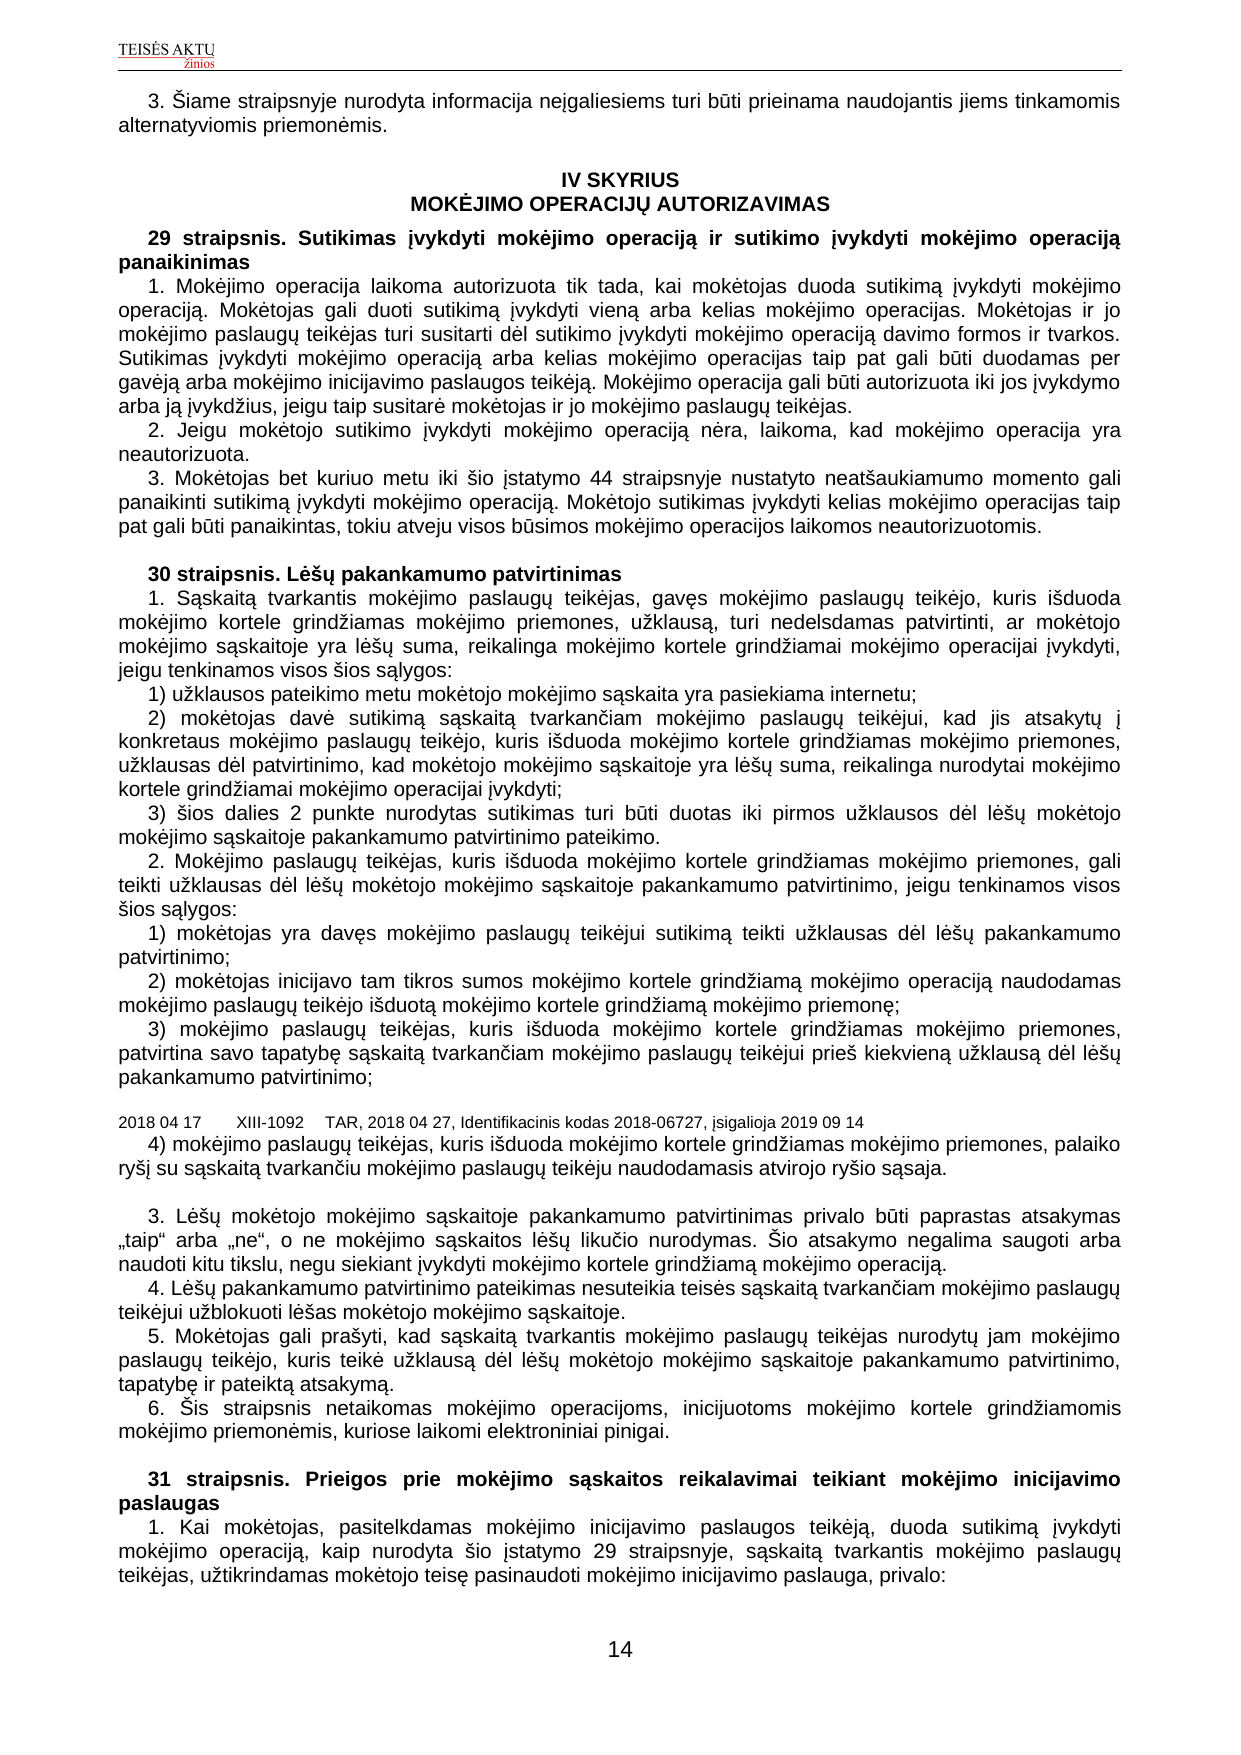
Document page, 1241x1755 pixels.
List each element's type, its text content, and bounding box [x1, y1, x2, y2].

text IV SKYRIUS MOKĖJIMO OPERACIJŲ AUTORIZAVIMAS [118, 168, 1122, 216]
text 30 straipsnis. Lėšų pakankamumo patvirtinimas [118, 562, 1122, 586]
text 2. Mokėjimo paslaugų teikėjas, kuris išduoda mokėjimo kortele grindžiamas mokėjimo priemones, gali teikti užklausas dėl lėšų mokėtojo mokėjimo sąskaitoje pakankamumo patvirtinimo, jeigu tenkinamos visos šios sąlygos: [118, 849, 1122, 921]
text 6. Šis straipsnis netaikomas mokėjimo operacijoms, inicijuotoms mokėjimo kortele grindžiamomis mokėjimo priemonėmis, kuriose laikomi elektroniniai pinigai. [118, 1395, 1122, 1443]
text 3) šios dalies 2 punkte nurodytas sutikimas turi būti duotas iki pirmos užklausos dėl lėšų mokėtojo mokėjimo sąskaitoje pakankamumo patvirtinimo pateikimo. [118, 801, 1122, 849]
text 5. Mokėtojas gali prašyti, kad sąskaitą tvarkantis mokėjimo paslaugų teikėjas nurodytų jam mokėjimo paslaugų teikėjo, kuris teikė užklausą dėl lėšų mokėtojo mokėjimo sąskaitoje pakankamumo patvirtinimo, tapatybę ir pateiktą atsakymą. [118, 1323, 1122, 1395]
text 1. Mokėjimo operacija laikoma autorizuota tik tada, kai mokėtojas duoda sutikimą įvykdyti mokėjimo operaciją. Mokėtojas gali duoti sutikimą įvykdyti vieną arba kelias mokėjimo operacijas. Mokėtojas ir jo mokėjimo paslaugų teikėjas turi susitarti dėl sutikimo įvykdyti mokėjimo operaciją davimo formos ir tvarkos. Sutikimas įvykdyti mokėjimo operaciją arba kelias mokėjimo operacijas taip pat gali būti duodamas per gavėją arba mokėjimo inicijavimo paslaugos teikėją. Mokėjimo operacija gali būti autorizuota iki jos įvykdymo arba ją įvykdžius, jeigu taip susitarė mokėtojas ir jo mokėjimo paslaugų teikėjas. [118, 274, 1122, 418]
text 4. Lėšų pakankamumo patvirtinimo pateikimas nesuteikia teisės sąskaitą tvarkančiam mokėjimo paslaugų teikėjui užblokuoti lėšas mokėtojo mokėjimo sąskaitoje. [118, 1276, 1122, 1323]
text 1) mokėtojas yra davęs mokėjimo paslaugų teikėjui sutikimą teikti užklausas dėl lėšų pakankamumo patvirtinimo; [118, 921, 1122, 969]
text 31 straipsnis. Prieigos prie mokėjimo sąskaitos reikalavimai teikiant mokėjimo inicijavimo paslaugas [118, 1467, 1122, 1515]
text 1. Kai mokėtojas, pasitelkdamas mokėjimo inicijavimo paslaugos teikėją, duoda sutikimą įvykdyti mokėjimo operaciją, kaip nurodyta šio įstatymo 29 straipsnyje, sąskaitą tvarkantis mokėjimo paslaugų teikėjas, užtikrindamas mokėtojo teisę pasinaudoti mokėjimo inicijavimo paslauga, privalo: [118, 1515, 1122, 1587]
text 1) užklausos pateikimo metu mokėtojo mokėjimo sąskaita yra pasiekiama internetu; [118, 681, 1122, 705]
text 3) mokėjimo paslaugų teikėjas, kuris išduoda mokėjimo kortele grindžiamas mokėjimo priemones, patvirtina savo tapatybę sąskaitą tvarkančiam mokėjimo paslaugų teikėjui prieš kiekvieną užklausą dėl lėšų pakankamumo patvirtinimo; [118, 1017, 1122, 1089]
text 4) mokėjimo paslaugų teikėjas, kuris išduoda mokėjimo kortele grindžiamas mokėjimo priemones, palaiko ryšį su sąskaitą tvarkančiu mokėjimo paslaugų teikėju naudodamasis atvirojo ryšio sąsaja. [118, 1132, 1122, 1180]
text 2) mokėtojas inicijavo tam tikros sumos mokėjimo kortele grindžiamą mokėjimo operaciją naudodamas mokėjimo paslaugų teikėjo išduotą mokėjimo kortele grindžiamą mokėjimo priemonę; [118, 969, 1122, 1017]
text 2) mokėtojas davė sutikimą sąskaitą tvarkančiam mokėjimo paslaugų teikėjui, kad jis atsakytų į konkretaus mokėjimo paslaugų teikėjo, kuris išduoda mokėjimo kortele grindžiamas mokėjimo priemones, užklausas dėl patvirtinimo, kad mokėtojo mokėjimo sąskaitoje yra lėšų suma, reikalinga nurodytai mokėjimo kortele grindžiamai mokėjimo operacijai įvykdyti; [118, 705, 1122, 801]
text 1. Sąskaitą tvarkantis mokėjimo paslaugų teikėjas, gavęs mokėjimo paslaugų teikėjo, kuris išduoda mokėjimo kortele grindžiamas mokėjimo priemones, užklausą, turi nedelsdamas patvirtinti, ar mokėtojo mokėjimo sąskaitoje yra lėšų suma, reikalinga mokėjimo kortele grindžiamai mokėjimo operacijai įvykdyti, jeigu tenkinamos visos šios sąlygos: [118, 586, 1122, 681]
text 2018 04 17 XIII-1092 TAR, 2018 04 27, Identifikacinis kodas 2018-06727, įsigalioja 2019 09 14 [118, 1113, 1122, 1132]
text 3. Lėšų mokėtojo mokėjimo sąskaitoje pakankamumo patvirtinimas privalo būti paprastas atsakymas „taip“ arba „ne“, o ne mokėjimo sąskaitos lėšų likučio nurodymas. Šio atsakymo negalima saugoti arba naudoti kitu tikslu, negu siekiant įvykdyti mokėjimo kortele grindžiamą mokėjimo operaciją. [118, 1204, 1122, 1276]
text 29 straipsnis. Sutikimas įvykdyti mokėjimo operaciją ir sutikimo įvykdyti mokėjimo operaciją panaikinimas [118, 226, 1122, 274]
text 2. Jeigu mokėtojo sutikimo įvykdyti mokėjimo operaciją nėra, laikoma, kad mokėjimo operacija yra neautorizuota. [118, 418, 1122, 466]
text 3. Šiame straipsnyje nurodyta informacija neįgaliesiems turi būti prieinama naudojantis jiems tinkamomis alternatyviomis priemonėmis. [118, 89, 1122, 137]
text 3. Mokėtojas bet kuriuo metu iki šio įstatymo 44 straipsnyje nustatyto neatšaukiamumo momento gali panaikinti sutikimą įvykdyti mokėjimo operaciją. Mokėtojo sutikimas įvykdyti kelias mokėjimo operacijas taip pat gali būti panaikintas, tokiu atveju visos būsimos mokėjimo operacijos laikomos neautorizuotomis. [118, 466, 1122, 538]
